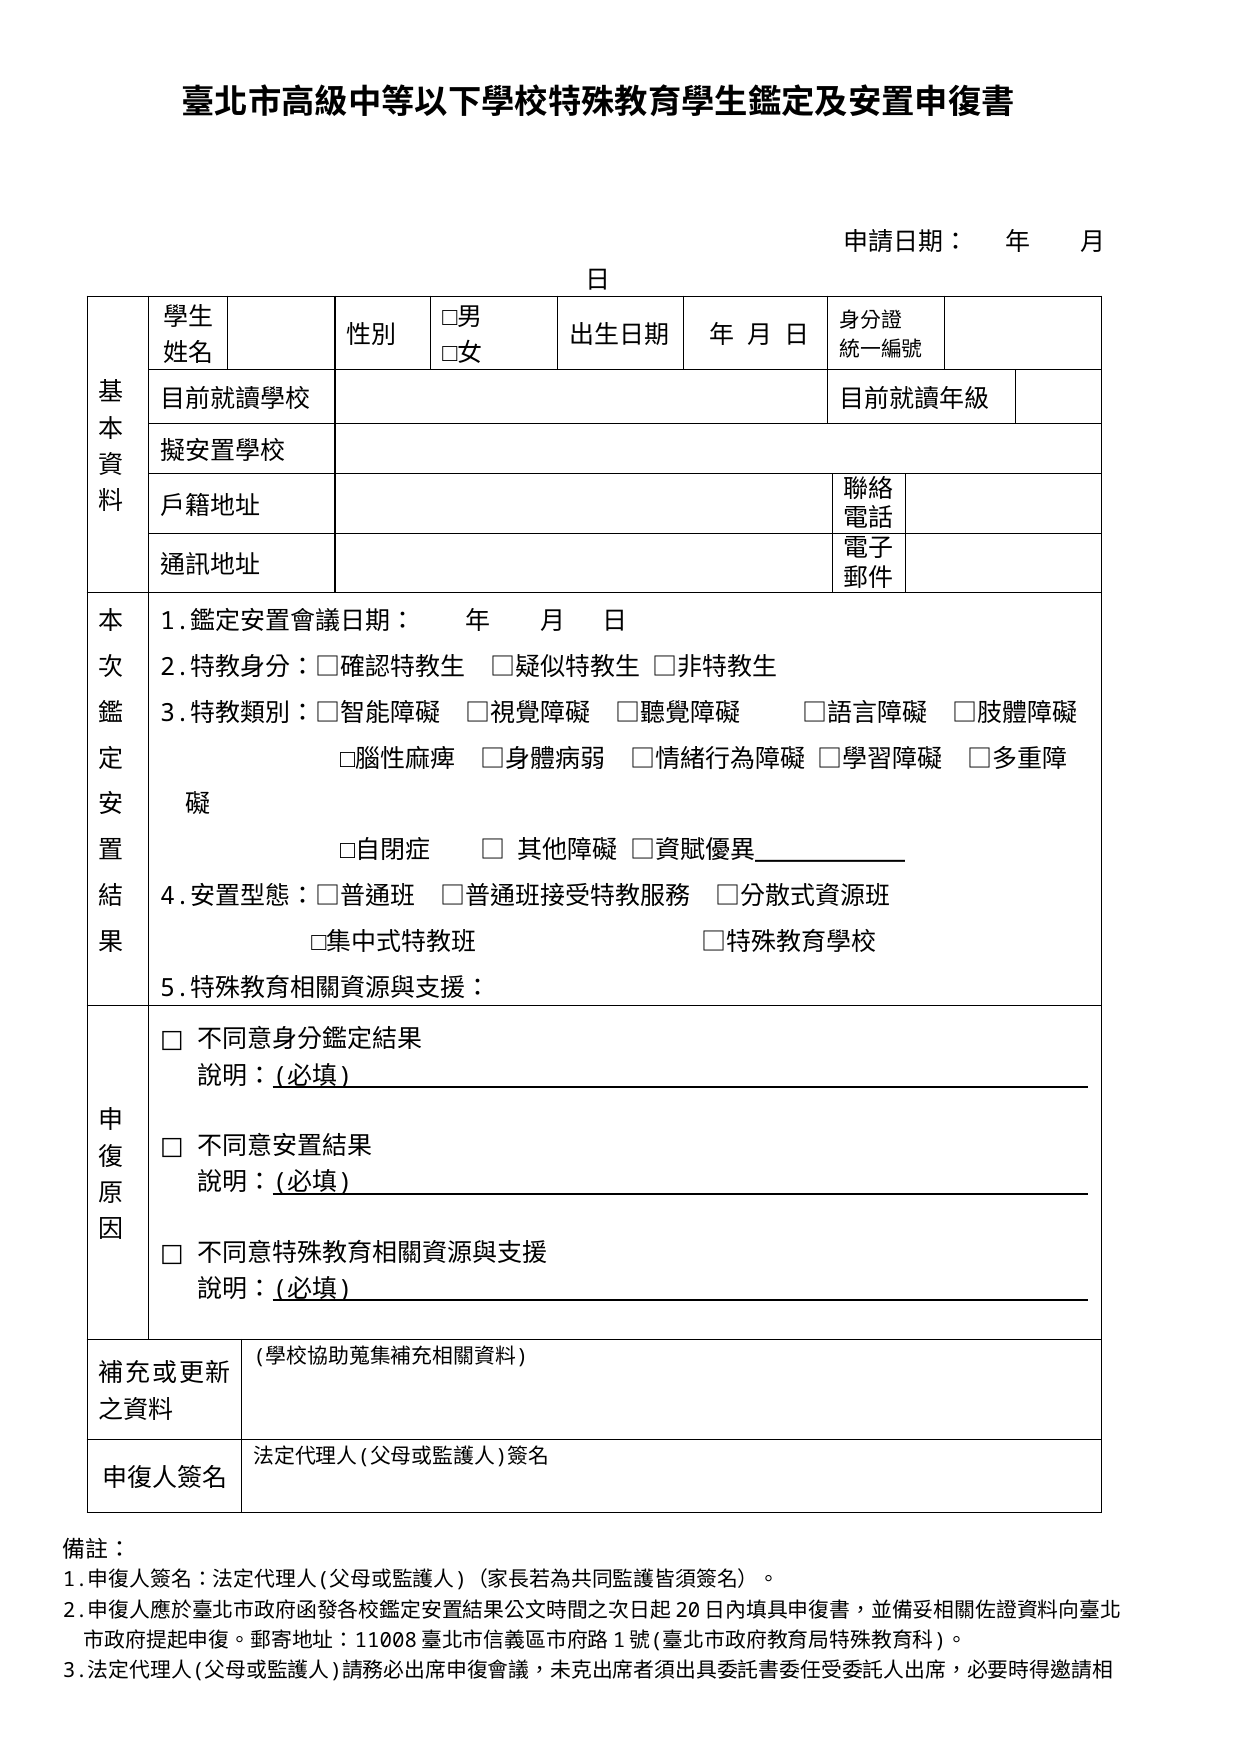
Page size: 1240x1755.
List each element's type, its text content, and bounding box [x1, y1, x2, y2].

table_cell 不同意身分鑑定結果 說明：(必填) 不同意安置結果 說明：(必填) 不同意特殊教育相關資源與支援 說明：(必填) [149, 1006, 1101, 1339]
text 申請日期： 年 月 日 [63, 220, 1133, 296]
table_cell [1102, 423, 1109, 473]
table_cell 目前就讀學校 [149, 370, 334, 423]
table_cell 本次鑑定安置結果 [88, 593, 148, 1005]
table_cell [906, 474, 1101, 532]
table_cell [1102, 473, 1109, 532]
table_cell 申復原因 [88, 1006, 148, 1339]
table_cell [1016, 370, 1101, 423]
table_header 年 月 日 [684, 297, 827, 369]
table_cell 擬安置學校 [149, 424, 334, 473]
table_cell [1102, 1339, 1109, 1439]
table_header 出生日期 [558, 297, 683, 369]
table_header [945, 297, 1101, 369]
table_cell 申復人簽名 [88, 1440, 241, 1512]
table_cell [1102, 592, 1109, 1005]
text 3.法定代理人(父母或監護人)請務必出席申復會議，未克出席者須出具委託書委任受委託人出席，必要時得邀請相 [63, 1653, 1133, 1684]
table_header 基本資料 [88, 297, 148, 592]
table_cell [1102, 1439, 1109, 1512]
table_header 身分證 統一編號 [828, 297, 944, 369]
table_cell 戶籍地址 [149, 474, 334, 532]
text 備註： [63, 1538, 1133, 1563]
table_header 學生 姓名 [149, 297, 227, 369]
table_cell 法定代理人(父母或監護人)簽名 [242, 1440, 1101, 1512]
table_header [1102, 296, 1109, 369]
table_header 性別 [336, 297, 430, 369]
subtitle 臺北市高級中等以下學校特殊教育學生鑑定及安置申復書 [63, 68, 1148, 123]
table_cell 電子郵件 [833, 534, 905, 592]
text 2.申復人應於臺北市政府函發各校鑑定安置結果公文時間之次日起20日內填具申復書，並備妥相關佐證資料向臺北市政府提起申復。郵寄地址：11008臺北市信義區市府路1號(臺北市政府教育局特殊教育科)。 [63, 1593, 1133, 1653]
table_cell [906, 534, 1101, 592]
table_cell [1102, 369, 1109, 423]
table_cell 聯絡電話 [833, 474, 905, 532]
table_cell 補充或更新之資料 [88, 1340, 241, 1439]
table_cell (學校協助蒐集補充相關資料) [242, 1340, 1101, 1439]
table_cell [336, 474, 832, 532]
table_cell [336, 534, 832, 592]
table_cell [1102, 533, 1109, 592]
table_cell [336, 370, 827, 423]
table_cell [336, 424, 1101, 473]
table_cell [1102, 1005, 1109, 1339]
table_cell 目前就讀年級 [828, 370, 1015, 423]
text 1.申復人簽名：法定代理人(父母或監護人)（家長若為共同監護皆須簽名）。 [63, 1563, 1133, 1593]
table_cell 1.鑑定安置會議日期： 年 月 日 2.特教身分：□確認特教生 □疑似特教生 □非特教生 3.特教類別：□智能障礙 □視覺障礙 □聽覺障礙 □語言障礙 □肢體障礙 □腦性麻痺 □身體病弱 □情緒行為障礙 □學習障礙 □多重障礙 □自閉症 □ 其他障礙 □資賦優異__________ 4.安置型態：□普通班 □普通班接受特教服務 □分散式資源班 □集中式特教班 □特殊教育學校 5.特殊教育相關資源與支援： [149, 593, 1101, 1005]
table_header □男 □女 [431, 297, 557, 369]
table_cell 通訊地址 [149, 534, 334, 592]
table_header [228, 297, 334, 369]
